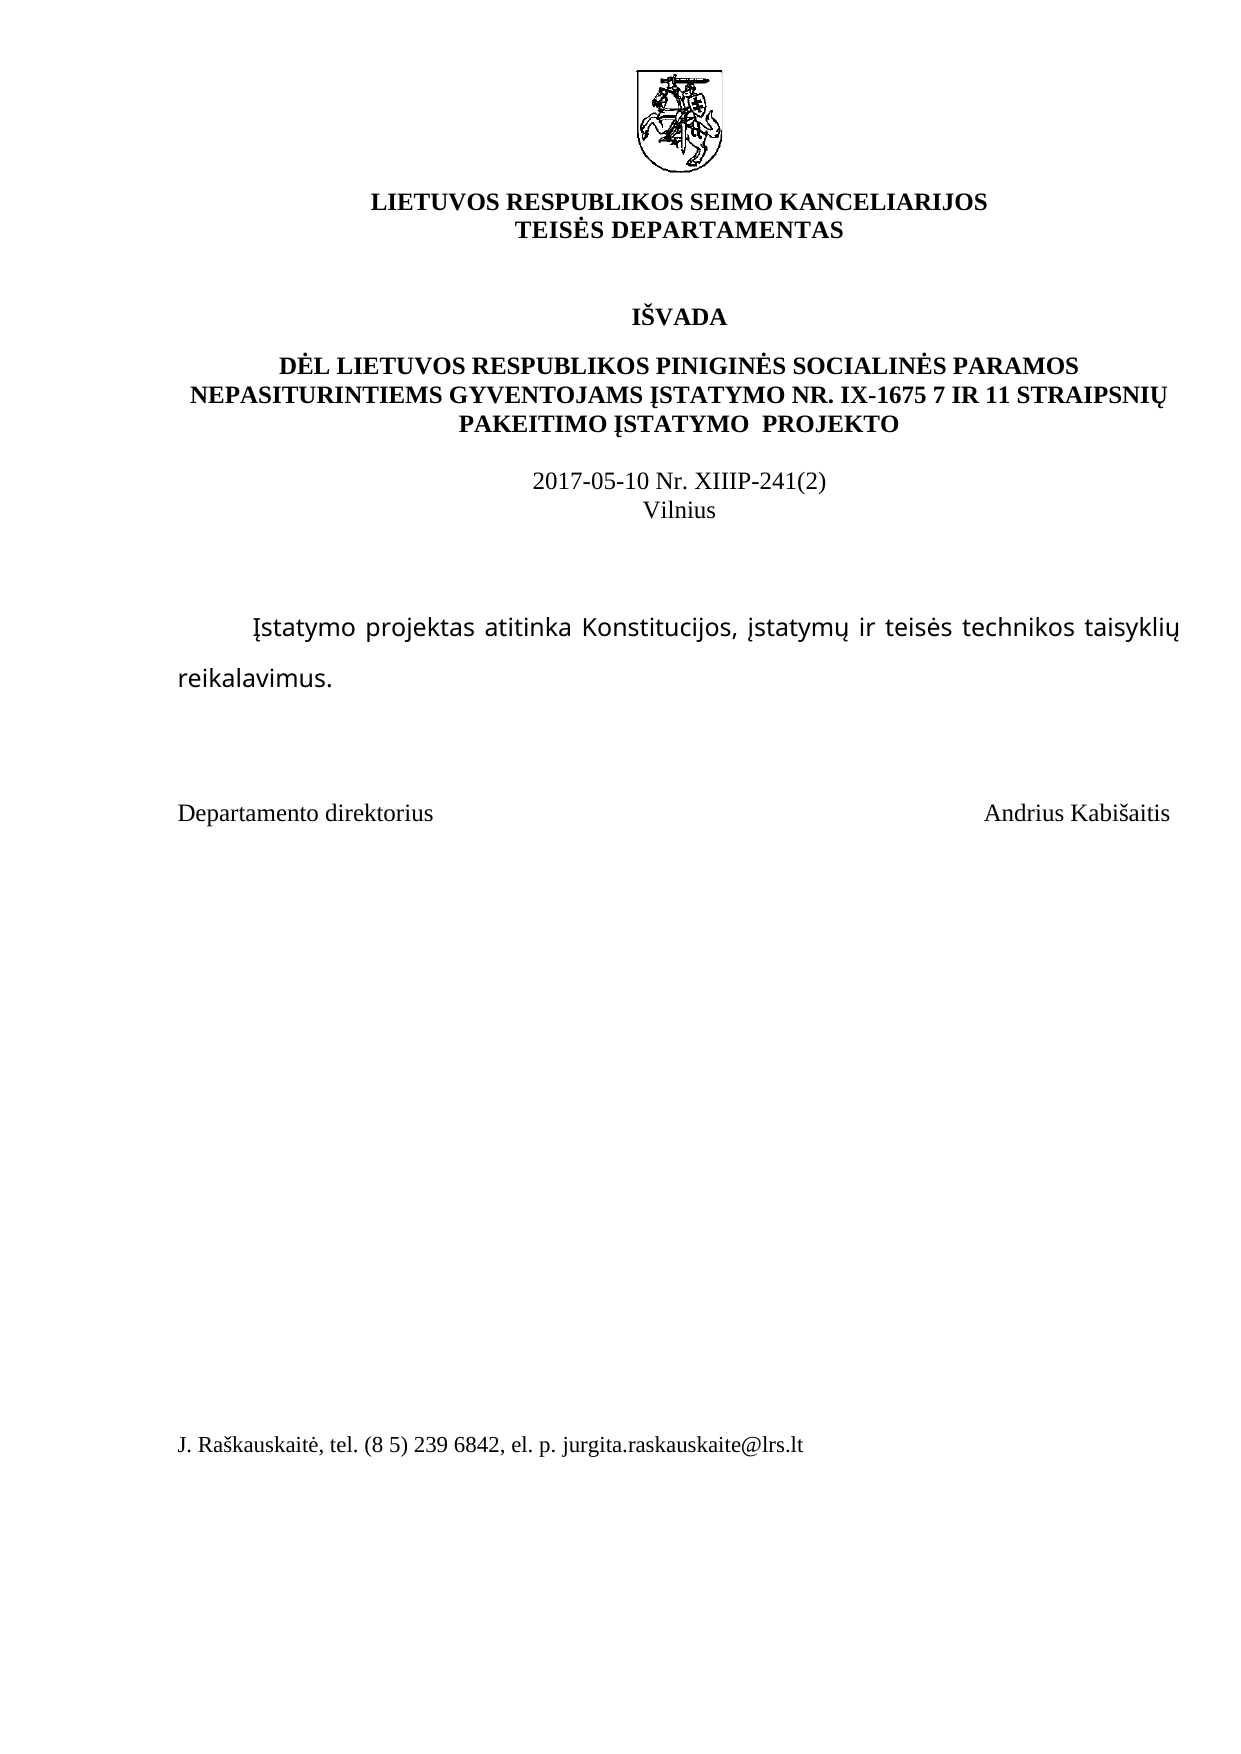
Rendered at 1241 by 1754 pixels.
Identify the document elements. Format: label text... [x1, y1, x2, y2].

text 2017-05-10 Nr. XIIIP-241(2) [177, 466, 1181, 495]
text IŠVADA [177, 302, 1181, 331]
text DĖL lietuvos respublikos PINIGINĖS SOCIALINĖS PARAMOS NEPASITURINTIEMS GYVENTOJAMS ĮSTATYMO NR. IX-1675 7 IR 11 STRAIPSNIŲ PAKEITIMO ĮSTATYMO PROJEKTO [177, 351, 1181, 438]
text Įstatymo projektas atitinka Konstitucijos, įstatymų ir teisės technikos taisyklių reikalavimus. [177, 610, 1181, 695]
text TEISĖS DEPARTAMENTAS [177, 216, 1181, 244]
text J. Raškauskaitė, tel. (8 5) 239 6842, el. p. jurgita.raskauskaite@lrs.lt [177, 1431, 1181, 1457]
text LIETUVOS RESPUBLIKOS SEIMO KANCELIARIJOS [177, 187, 1181, 216]
text Departamento direktorius Andrius Kabišaitis [177, 798, 1181, 827]
text Vilnius [177, 495, 1181, 524]
